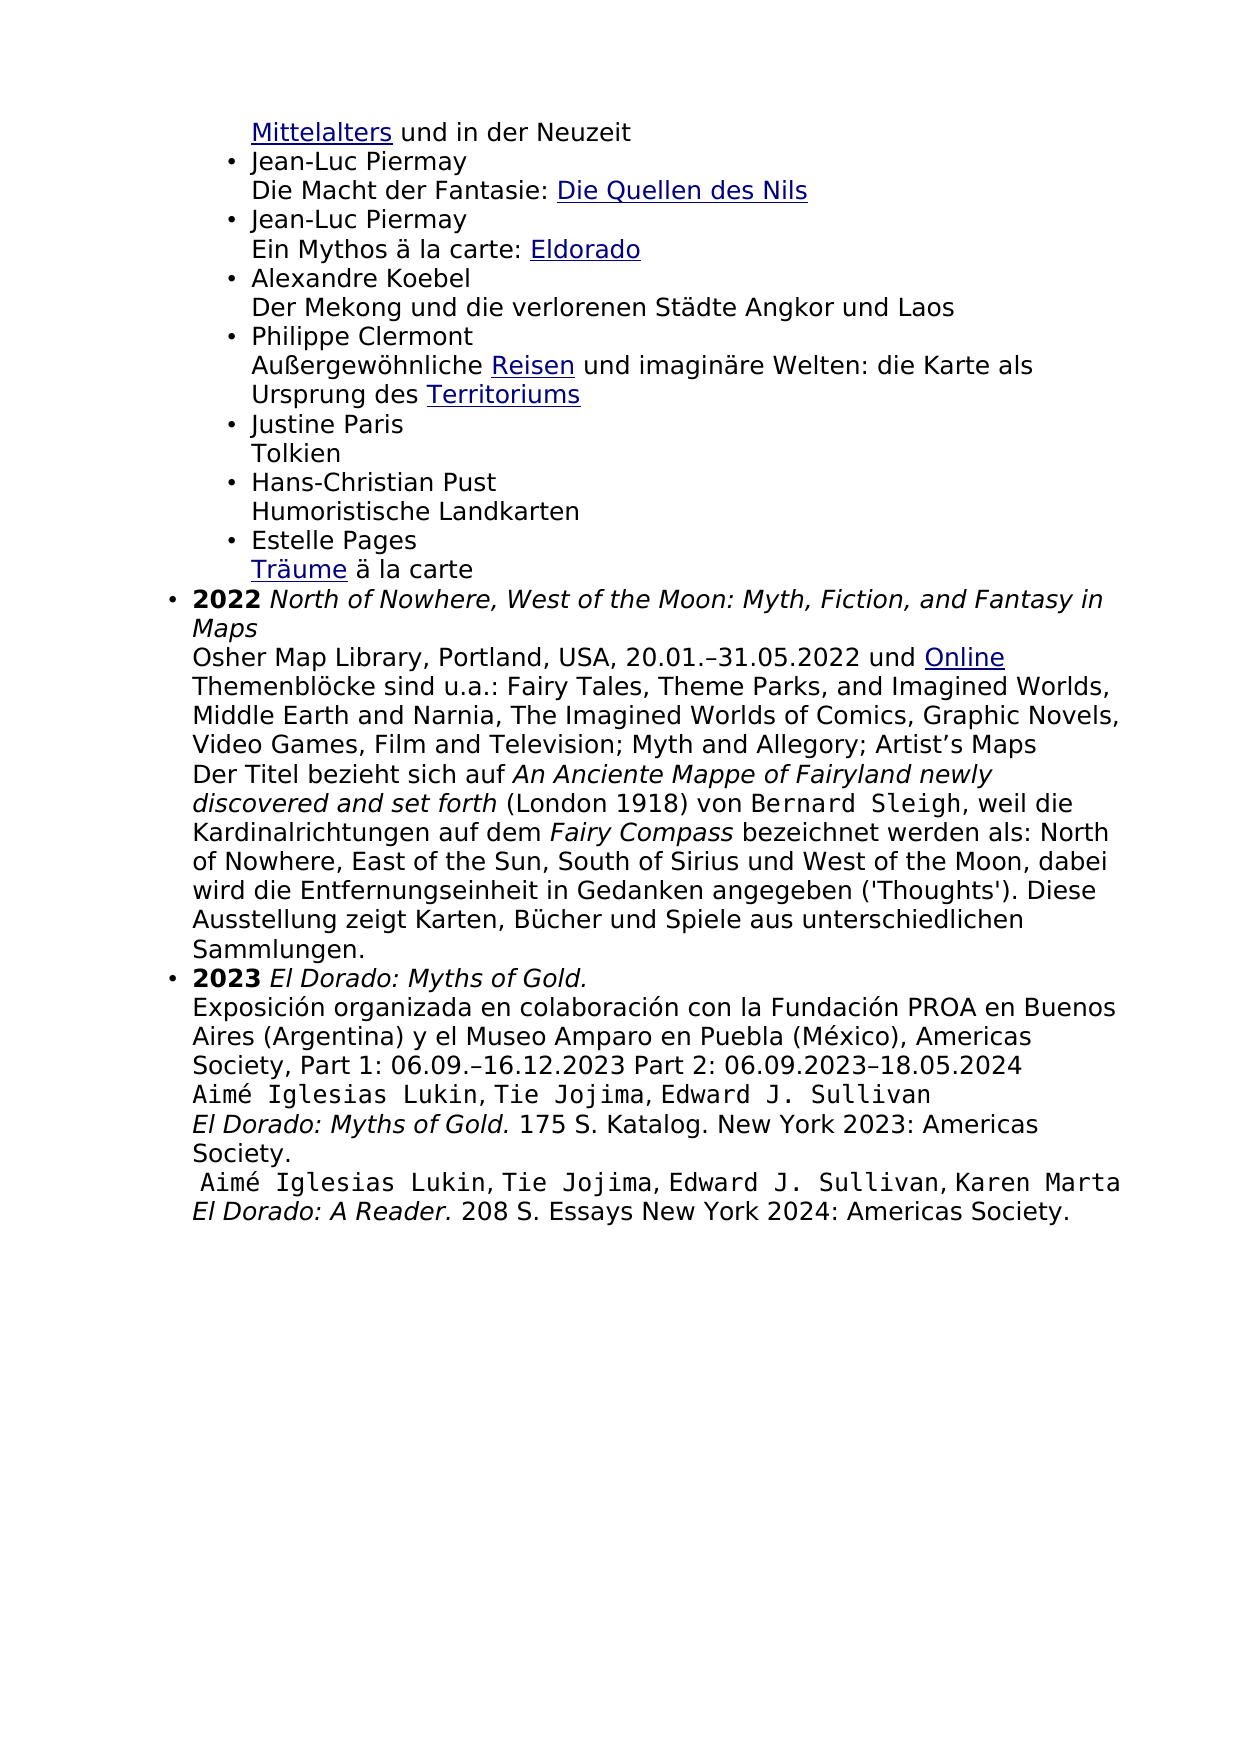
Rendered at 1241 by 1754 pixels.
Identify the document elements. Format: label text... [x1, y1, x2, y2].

list Philippe Clermont Außergewöhnliche Reisen und imaginäre Welten: die Karte als Ursprung des Territoriums [236, 322, 1122, 410]
list Jean-Luc Piermay Ein Mythos ä la carte: Eldorado [236, 206, 1122, 264]
list 2022 North of Nowhere, West of the Moon: Myth, Fiction, and Fantasy in Maps Osher Map Library, Portland, USA, 20.01.–31.05.2022 und Online Themenblöcke sind u.a.: Fairy Tales, Theme Parks, and Imagined Worlds, Middle Earth and Narnia, The Imagined Worlds of Comics, Graphic Novels, Video Games, Film and Television; Myth and Allegory; Artist’s Maps Der Titel bezieht sich auf An Anciente Mappe of Fairyland newly discovered and set forth (London 1918) von Bernard Sleigh, weil die Kardinalrichtungen auf dem Fairy Compass bezeichnet werden als: North of Nowhere, East of the Sun, South of Sirius und West of the Moon, dabei wird die Entfernungseinheit in Gedanken angegeben ('Thoughts'). Diese Ausstellung zeigt Karten, Bücher und Spiele aus unterschiedlichen Sammlungen. [177, 585, 1122, 964]
list Mittelalters und in der Neuzeit [236, 118, 1122, 147]
list Estelle Pages Träume ä la carte [236, 526, 1122, 585]
list Justine Paris Tolkien [236, 410, 1122, 468]
list 2023 El Dorado: Myths of Gold. Exposición organizada en colaboración con la Fundación PROA en Buenos Aires (Argentina) y el Museo Amparo en Puebla (México), Americas Society, Part 1: 06.09.–16.12.2023 Part 2: 06.09.2023–18.05.2024 Aimé Iglesias Lukin, Tie Jojima, Edward J. Sullivan El Dorado: Myths of Gold. 175 S. Katalog. New York 2023: Americas Society. Aimé Iglesias Lukin, Tie Jojima, Edward J. Sullivan, Karen Marta El Dorado: A Reader. 208 S. Essays New York 2024: Americas Society. [177, 964, 1122, 1226]
list Alexandre Koebel Der Mekong und die verlorenen Städte Angkor und Laos [236, 264, 1122, 322]
list Jean-Luc Piermay Die Macht der Fantasie: Die Quellen des Nils [236, 147, 1122, 206]
list Hans-Christian Pust Humoristische Landkarten [236, 468, 1122, 526]
